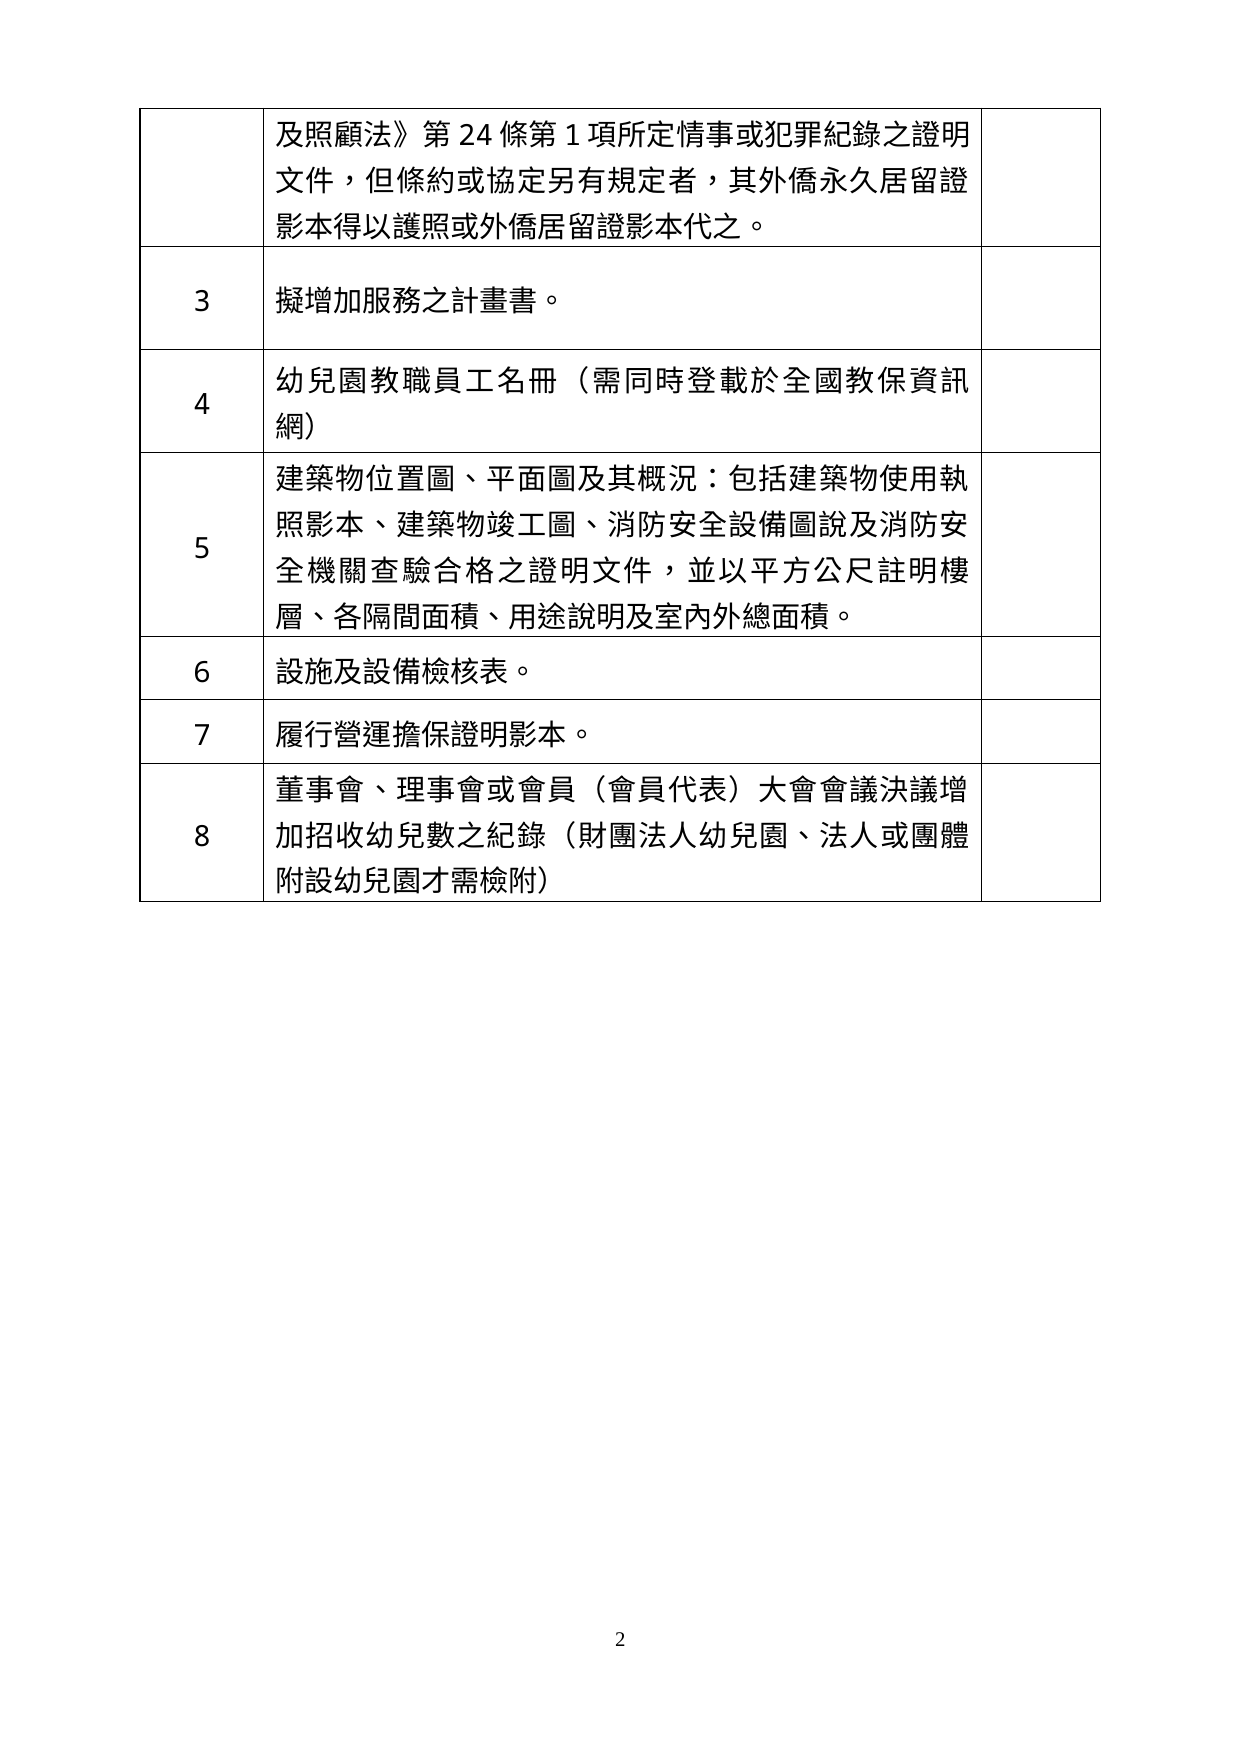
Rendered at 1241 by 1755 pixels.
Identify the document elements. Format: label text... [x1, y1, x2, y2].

table_cell [141, 109, 263, 246]
table_cell [982, 247, 1100, 349]
table_cell 6 [141, 637, 263, 699]
table_cell [982, 109, 1100, 246]
table_cell 3 [141, 247, 263, 349]
table_cell 履行營運擔保證明影本。 [264, 700, 981, 762]
table_cell 及照顧法》第24條第1項所定情事或犯罪紀錄之證明文件，但條約或協定另有規定者，其外僑永久居留證影本得以護照或外僑居留證影本代之。 [264, 109, 981, 246]
table_cell 5 [141, 453, 263, 636]
table_cell 4 [141, 350, 263, 452]
table_cell 擬增加服務之計畫書。 [264, 247, 981, 349]
table_cell 董事會、理事會或會員（會員代表）大會會議決議增加招收幼兒數之紀錄（財團法人幼兒園、法人或團體附設幼兒園才需檢附） [264, 764, 981, 901]
table_cell 設施及設備檢核表。 [264, 637, 981, 699]
table_cell 建築物位置圖、平面圖及其概況：包括建築物使用執照影本、建築物竣工圖、消防安全設備圖說及消防安全機關查驗合格之證明文件，並以平方公尺註明樓層、各隔間面積、用途說明及室內外總面積。 [264, 453, 981, 636]
table_cell 8 [141, 764, 263, 901]
table_cell [982, 764, 1100, 901]
table_cell [982, 637, 1100, 699]
table_cell 7 [141, 700, 263, 762]
table_cell [982, 350, 1100, 452]
table_cell [982, 700, 1100, 762]
table_cell 幼兒園教職員工名冊（需同時登載於全國教保資訊網） [264, 350, 981, 452]
table_cell [982, 453, 1100, 636]
